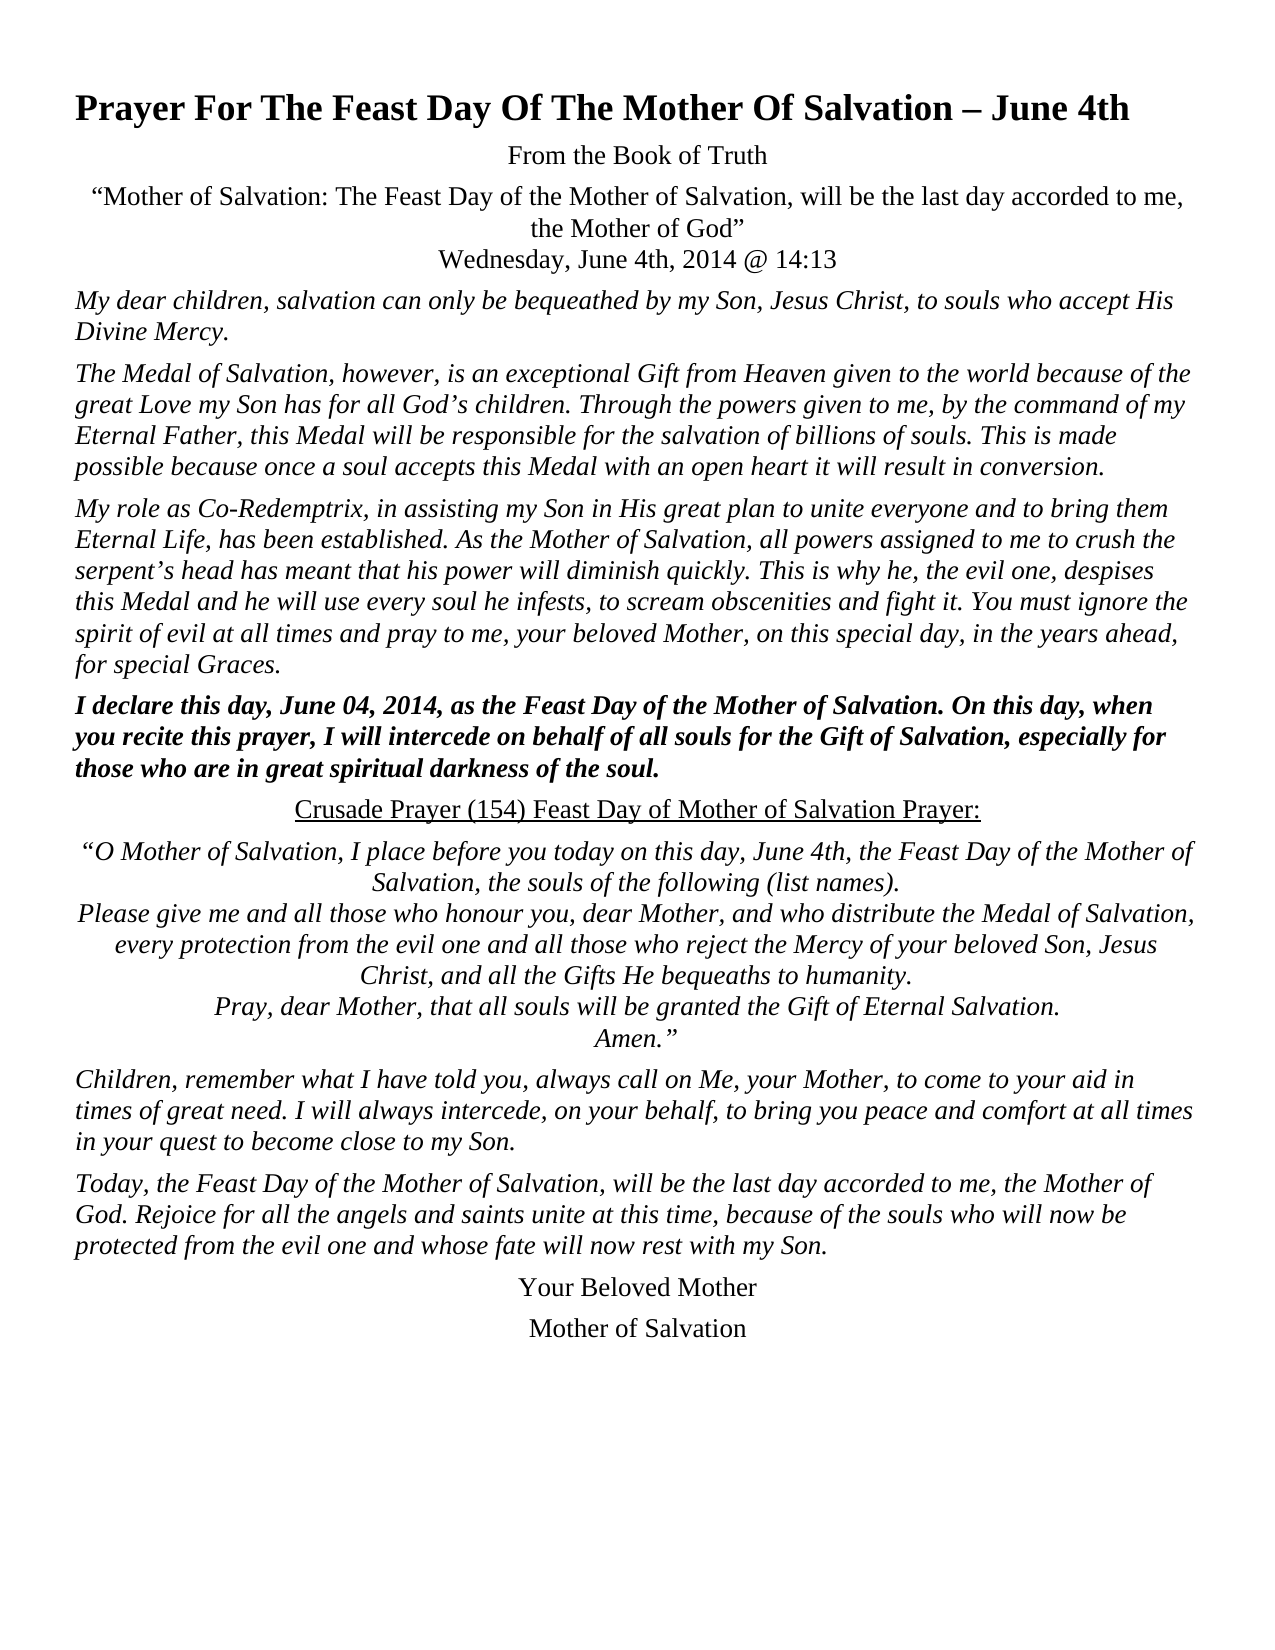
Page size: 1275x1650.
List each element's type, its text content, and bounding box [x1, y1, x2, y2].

text “Mother of Salvation: The Feast Day of the Mother of Salvation, will be the last day accorded to me, the Mother of God” Wednesday, June 4th, 2014 @ 14:13 [75, 181, 1200, 274]
text My dear children, salvation can only be bequeathed by my Son, Jesus Christ, to souls who accept His Divine Mercy. [75, 284, 1200, 347]
text My role as Co-Redemptrix, in assisting my Son in His great plan to unite everyone and to bring them Eternal Life, has been established. As the Mother of Salvation, all powers assigned to me to crush the serpent’s head has meant that his power will diminish quickly. This is why he, the evil one, despises this Medal and he will use every soul he infests, to scream obscenities and fight it. You must ignore the spirit of evil at all times and pray to me, your beloved Mother, on this special day, in the years ahead, for special Graces. [75, 492, 1200, 679]
text Today, the Feast Day of the Mother of Salvation, will be the last day accorded to me, the Mother of God. Rejoice for all the angels and saints unite at this time, because of the souls who will now be protected from the evil one and whose fate will now rest with my Son. [75, 1167, 1200, 1261]
text From the Book of Truth [75, 139, 1200, 170]
subtitle Prayer For The Feast Day Of The Mother Of Salvation – June 4th [75, 85, 1200, 128]
text “O Mother of Salvation, I place before you today on this day, June 4th, the Feast Day of the Mother of Salvation, the souls of the following (list names). Please give me and all those who honour you, dear Mother, and who distribute the Medal of Salvation, every protection from the evil one and all those who reject the Mercy of your beloved Son, Jesus Christ, and all the Gifts He bequeaths to humanity. Pray, dear Mother, that all souls will be granted the Gift of Eternal Salvation. Amen.” [75, 835, 1200, 1053]
text The Medal of Salvation, however, is an exceptional Gift from Heaven given to the world because of the great Love my Son has for all God’s children. Through the powers given to me, by the command of my Eternal Father, this Medal will be responsible for the salvation of billions of souls. This is made possible because once a soul accepts this Medal with an open heart it will result in conversion. [75, 357, 1200, 482]
text I declare this day, June 04, 2014, as the Feast Day of the Mother of Salvation. On this day, when you recite this prayer, I will intercede on behalf of all souls for the Gift of Salvation, especially for those who are in great spiritual darkness of the soul. [75, 689, 1200, 783]
text Mother of Salvation [75, 1312, 1200, 1344]
text Your Beloved Mother [75, 1271, 1200, 1302]
text Children, remember what I have told you, always call on Me, your Mother, to come to your aid in times of great need. I will always intercede, on your behalf, to bring you peace and comfort at all times in your quest to become close to my Son. [75, 1063, 1200, 1157]
text Crusade Prayer (154) Feast Day of Mother of Salvation Prayer: [75, 793, 1200, 824]
